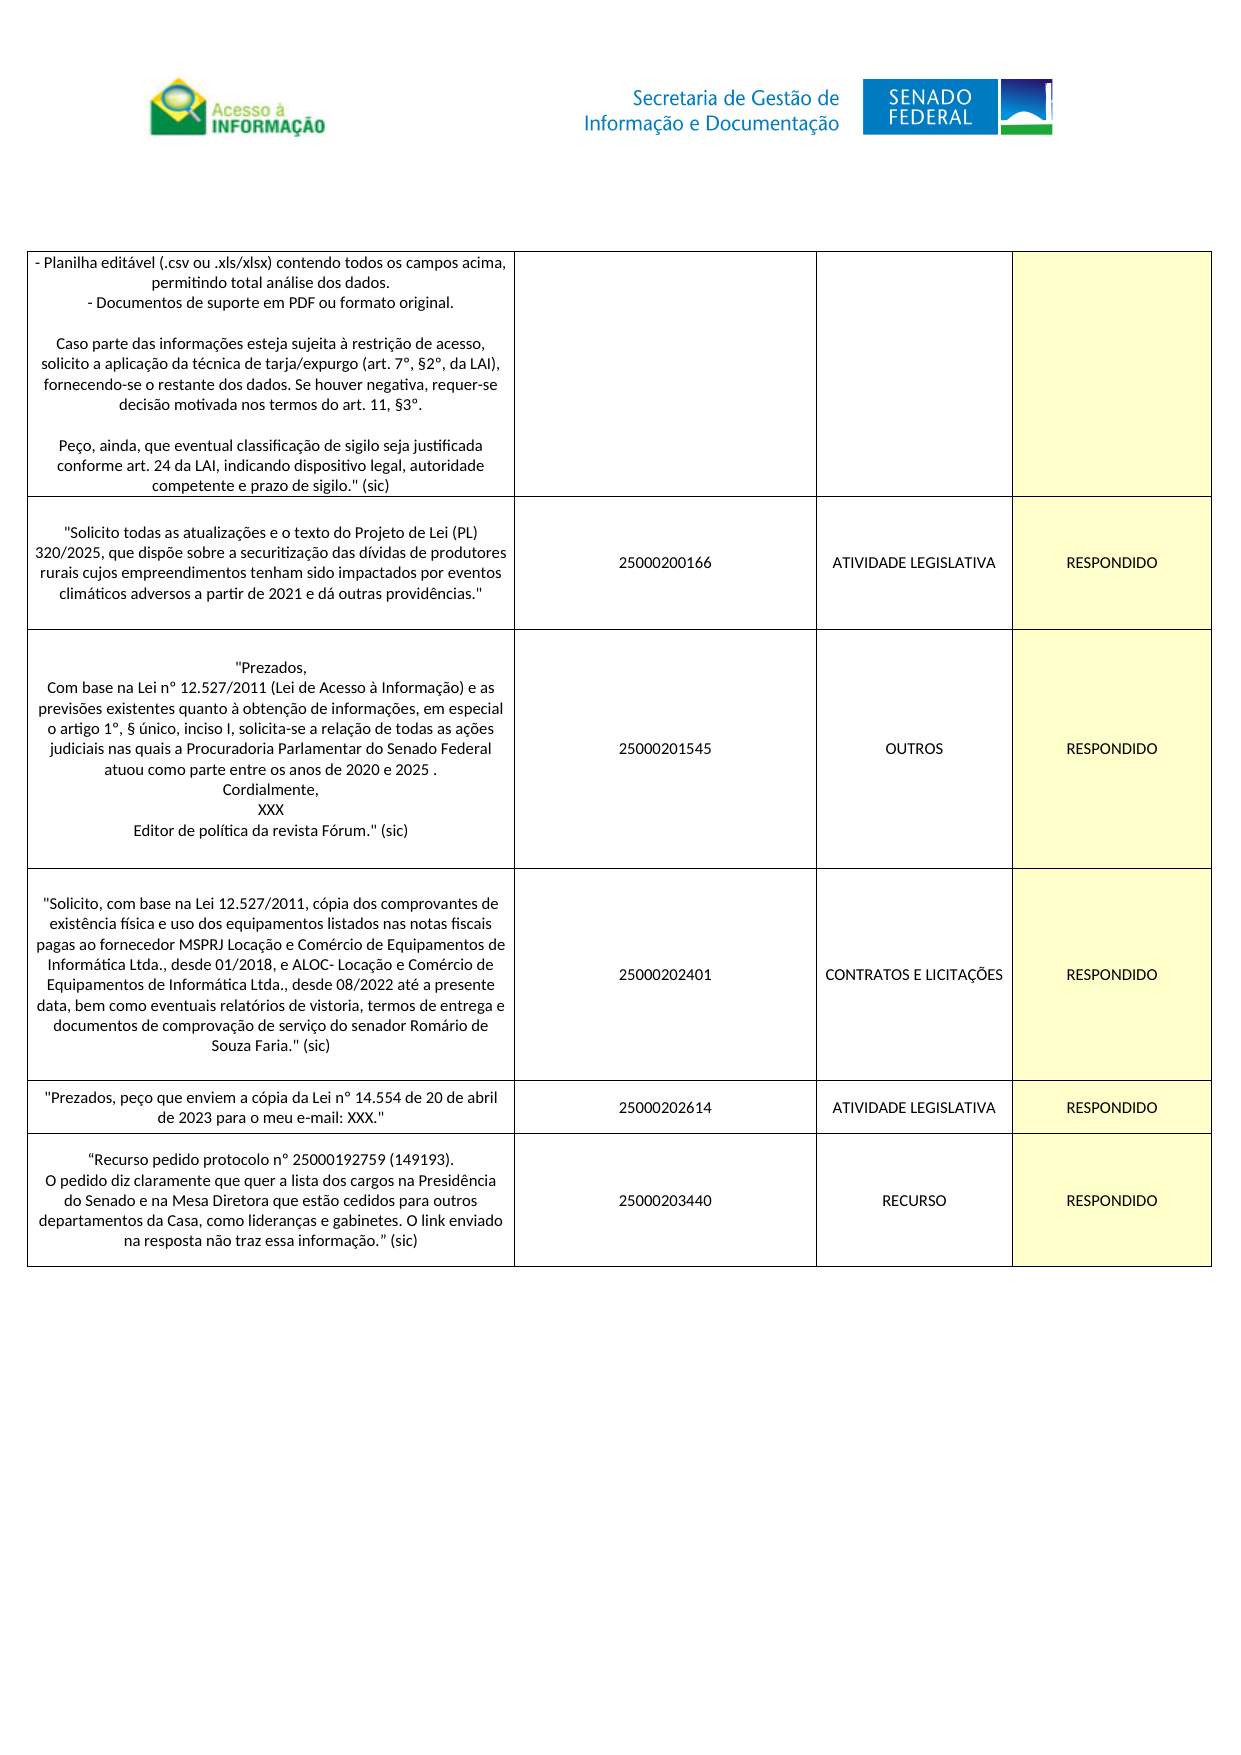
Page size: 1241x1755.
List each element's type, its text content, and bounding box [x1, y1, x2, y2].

table_cell RESPONDIDO [1013, 497, 1211, 629]
table_cell RESPONDIDO [1013, 1081, 1211, 1133]
table_cell “Recurso pedido protocolo nº 25000192759 (149193). O pedido diz claramente que quer a lista dos cargos na Presidência do Senado e na Mesa Diretora que estão cedidos para outros departamentos da Casa, como lideranças e gabinetes. O link enviado na resposta não traz essa informação.” (sic) [28, 1134, 514, 1266]
table_cell [1013, 252, 1211, 496]
table_cell 25000203440 [515, 1134, 816, 1266]
table_cell RESPONDIDO [1013, 869, 1211, 1080]
table_cell ATIVIDADE LEGISLATIVA [817, 1081, 1012, 1133]
table_cell OUTROS [817, 630, 1012, 868]
table_cell "Solicito todas as atualizações e o texto do Projeto de Lei (PL) 320/2025, que dispõe sobre a securitização das dívidas de produtores rurais cujos empreendimentos tenham sido impactados por eventos climáticos adversos a partir de 2021 e dá outras providências." [28, 497, 514, 629]
table_cell RESPONDIDO [1013, 630, 1211, 868]
table_cell 25000201545 [515, 630, 816, 868]
table_cell - Planilha editável (.csv ou .xls/xlsx) contendo todos os campos acima, permitindo total análise dos dados. - Documentos de suporte em PDF ou formato original. Caso parte das informações esteja sujeita à restrição de acesso, solicito a aplicação da técnica de tarja/expurgo (art. 7º, §2º, da LAI), fornecendo-se o restante dos dados. Se houver negativa, requer-se decisão motivada nos termos do art. 11, §3º. Peço, ainda, que eventual classificação de sigilo seja justificada conforme art. 24 da LAI, indicando dispositivo legal, autoridade competente e prazo de sigilo." (sic) [28, 252, 514, 496]
table_cell 25000202614 [515, 1081, 816, 1133]
table_cell [817, 252, 1012, 496]
table_cell RESPONDIDO [1013, 1134, 1211, 1266]
table_cell 25000202401 [515, 869, 816, 1080]
table_cell "Prezados, peço que enviem a cópia da Lei nº 14.554 de 20 de abril de 2023 para o meu e-mail: XXX." [28, 1081, 514, 1133]
table_cell 25000200166 [515, 497, 816, 629]
table_cell [515, 252, 816, 496]
table_cell ATIVIDADE LEGISLATIVA [817, 497, 1012, 629]
table_cell "Prezados, Com base na Lei nº 12.527/2011 (Lei de Acesso à Informação) e as previsões existentes quanto à obtenção de informações, em especial o artigo 1º, § único, inciso I, solicita-se a relação de todas as ações judiciais nas quais a Procuradoria Parlamentar do Senado Federal atuou como parte entre os anos de 2020 e 2025 . Cordialmente, XXX Editor de política da revista Fórum." (sic) [28, 630, 514, 868]
table_cell RECURSO [817, 1134, 1012, 1266]
table_cell "Solicito, com base na Lei 12.527/2011, cópia dos comprovantes de existência física e uso dos equipamentos listados nas notas fiscais pagas ao fornecedor MSPRJ Locação e Comércio de Equipamentos de Informática Ltda., desde 01/2018, e ALOC- Locação e Comércio de Equipamentos de Informática Ltda., desde 08/2022 até a presente data, bem como eventuais relatórios de vistoria, termos de entrega e documentos de comprovação de serviço do senador Romário de Souza Faria." (sic) [28, 869, 514, 1080]
table_cell CONTRATOS E LICITAÇÕES [817, 869, 1012, 1080]
